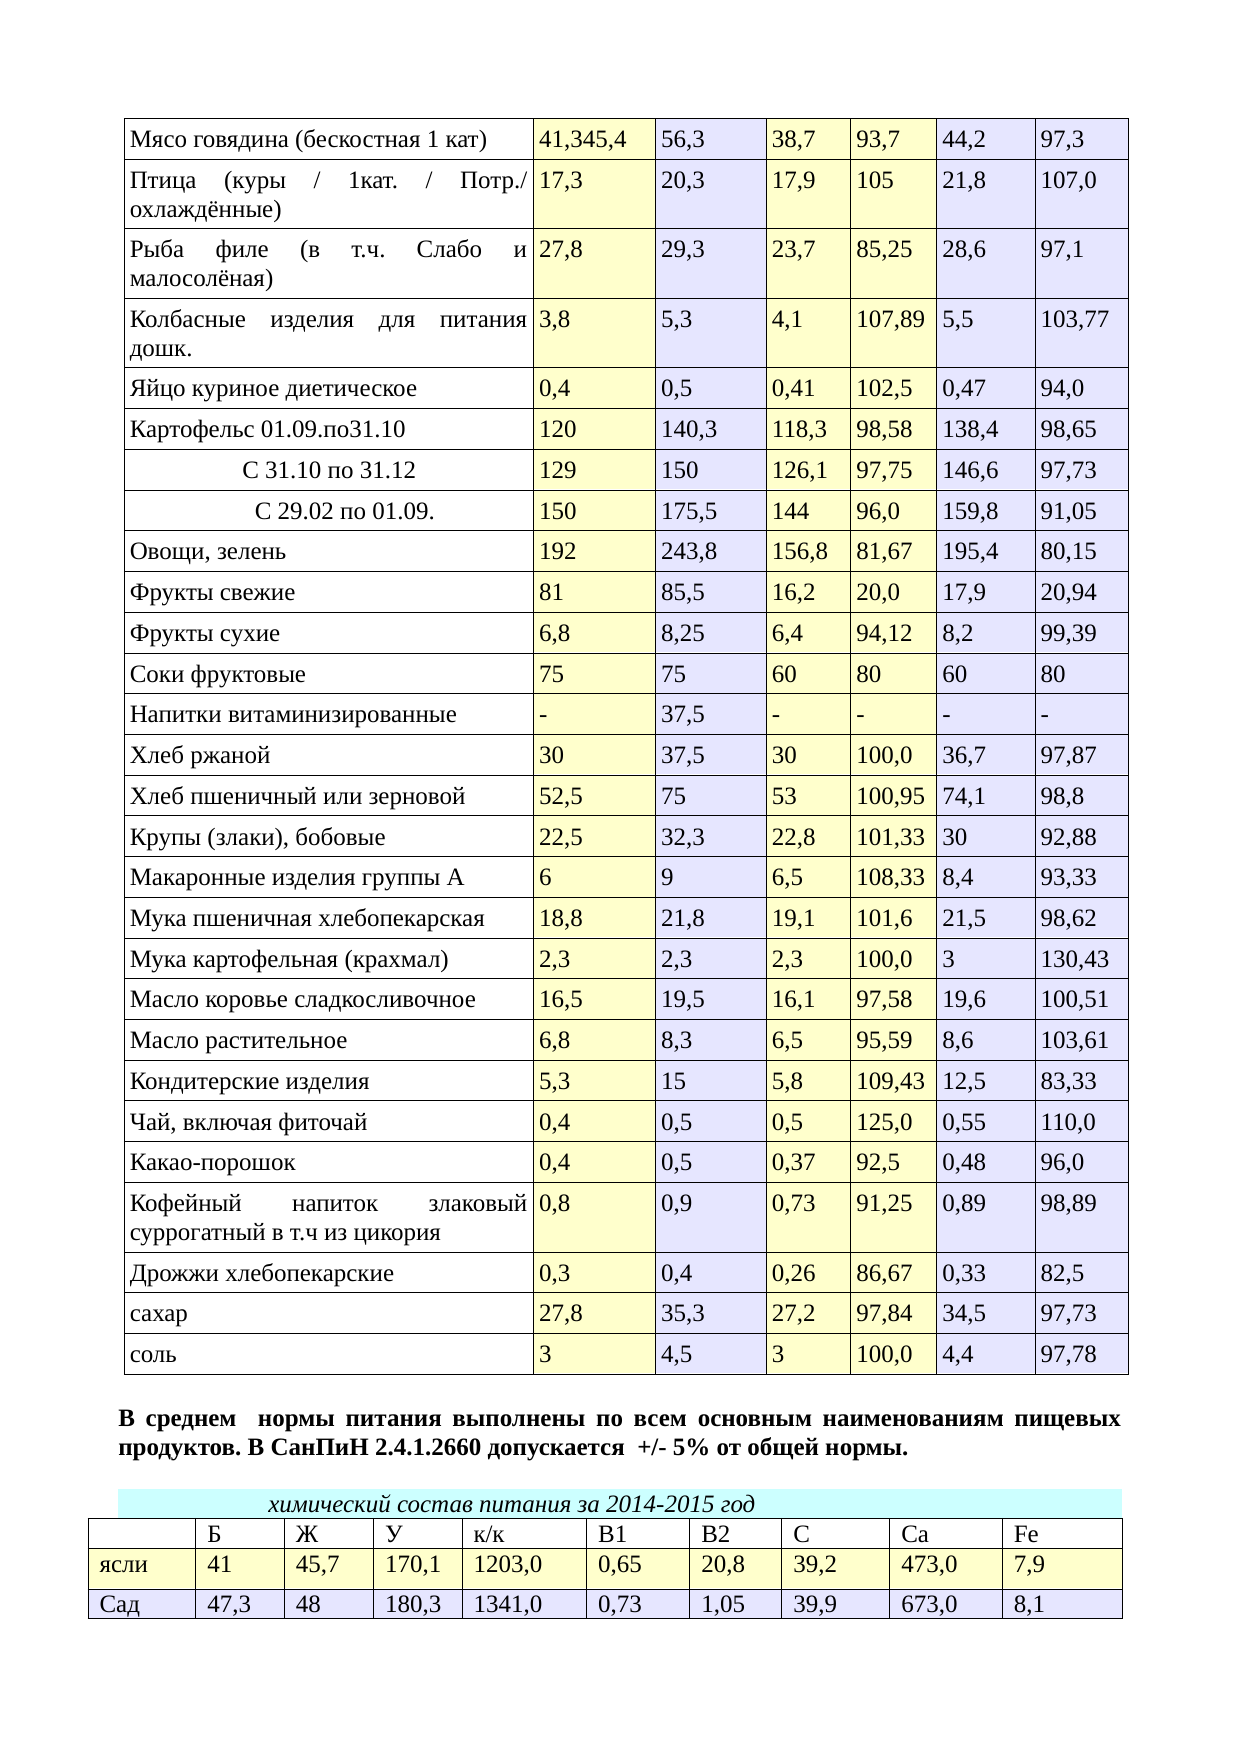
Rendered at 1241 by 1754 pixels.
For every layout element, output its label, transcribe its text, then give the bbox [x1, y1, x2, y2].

table_cell 0,73 [767, 1183, 850, 1251]
table_cell 110,0 [1036, 1101, 1128, 1141]
table_cell 16,1 [767, 979, 850, 1019]
table_cell 130,43 [1036, 939, 1128, 978]
table_cell 80 [1036, 654, 1128, 693]
table_cell 18,8 [534, 898, 655, 937]
table_cell 103,77 [1036, 299, 1128, 367]
table_cell 8,25 [656, 613, 766, 652]
table_cell 3 [534, 1334, 655, 1373]
table_cell С 31.10 по 31.12 [125, 450, 533, 489]
table_cell Овощи, зелень [125, 531, 533, 571]
table_cell 21,5 [937, 898, 1035, 937]
table_cell Какао-порошок [125, 1142, 533, 1182]
table_cell 92,5 [851, 1142, 936, 1182]
table_cell 1203,0 [463, 1549, 586, 1588]
table_cell 47,3 [196, 1590, 284, 1618]
table_cell соль [125, 1334, 533, 1373]
table_cell 30 [937, 816, 1035, 856]
table_cell 19,1 [767, 898, 850, 937]
table_cell 109,43 [851, 1061, 936, 1100]
table_cell 101,33 [851, 816, 936, 856]
table_cell 15 [656, 1061, 766, 1100]
table_cell 100,51 [1036, 979, 1128, 1019]
table_cell 30 [534, 735, 655, 774]
table_cell Мука пшеничная хлебопекарская [125, 898, 533, 937]
table_cell 97,1 [1036, 229, 1128, 298]
table_cell 97,84 [851, 1293, 936, 1333]
table_cell 56,3 [656, 119, 766, 159]
table_cell Фрукты сухие [125, 613, 533, 652]
table_cell 38,7 [767, 119, 850, 159]
table_cell 27,2 [767, 1293, 850, 1333]
table_cell 175,5 [656, 491, 766, 530]
table_cell Крупы (злаки), бобовые [125, 816, 533, 856]
table_cell 0,4 [534, 1142, 655, 1182]
table_cell 85,25 [851, 229, 936, 298]
table_cell 108,33 [851, 857, 936, 897]
table_cell сахар [125, 1293, 533, 1333]
table_cell 16,2 [767, 572, 850, 612]
table_cell 98,58 [851, 409, 936, 449]
table_cell 22,8 [767, 816, 850, 856]
table_cell 5,3 [534, 1061, 655, 1100]
table_cell 126,1 [767, 450, 850, 489]
table_cell 8,4 [937, 857, 1035, 897]
table_cell 6,4 [767, 613, 850, 652]
table_cell Мясо говядина (бескостная 1 кат) [125, 119, 533, 159]
table_cell 95,59 [851, 1020, 936, 1060]
table_cell 22,5 [534, 816, 655, 856]
table_cell Соки фруктовые [125, 654, 533, 693]
table_cell 140,3 [656, 409, 766, 449]
table_header В1 [587, 1519, 689, 1548]
table_cell 17,9 [937, 572, 1035, 612]
table_cell С 29.02 по 01.09. [125, 491, 533, 530]
table_cell 98,65 [1036, 409, 1128, 449]
table_cell 6,8 [534, 1020, 655, 1060]
table_cell 97,73 [1036, 1293, 1128, 1333]
table_cell 8,3 [656, 1020, 766, 1060]
table_cell 102,5 [851, 368, 936, 408]
table_cell 97,87 [1036, 735, 1128, 774]
table_cell Чай, включая фиточай [125, 1101, 533, 1141]
table_cell Напитки витаминизированные [125, 694, 533, 734]
table_cell ясли [89, 1549, 195, 1588]
table_cell 0,5 [767, 1101, 850, 1141]
table_cell 138,4 [937, 409, 1035, 449]
table_cell 52,5 [534, 776, 655, 815]
table_cell 8,1 [1003, 1590, 1122, 1618]
table_cell 0,4 [656, 1253, 766, 1292]
table_cell 0,37 [767, 1142, 850, 1182]
table_cell 2,3 [656, 939, 766, 978]
table_cell Яйцо куриное диетическое [125, 368, 533, 408]
table_cell 97,73 [1036, 450, 1128, 489]
table_cell Рыба филе (в т.ч. Слабо и малосолёная) [125, 229, 533, 298]
table_header [89, 1519, 195, 1548]
table_cell 29,3 [656, 229, 766, 298]
table_cell 673,0 [890, 1590, 1002, 1618]
table_cell 74,1 [937, 776, 1035, 815]
table_cell 0,26 [767, 1253, 850, 1292]
table_cell 100,0 [851, 939, 936, 978]
table_cell 20,0 [851, 572, 936, 612]
table_cell 75 [656, 776, 766, 815]
table_cell 36,7 [937, 735, 1035, 774]
table_cell 0,55 [937, 1101, 1035, 1141]
table_cell 97,58 [851, 979, 936, 1019]
table_cell Картофельс 01.09.по31.10 [125, 409, 533, 449]
table_cell 37,5 [656, 735, 766, 774]
table_cell 0,33 [937, 1253, 1035, 1292]
table_cell 75 [534, 654, 655, 693]
table_cell 0,48 [937, 1142, 1035, 1182]
table_cell 105 [851, 160, 936, 228]
table_cell 86,67 [851, 1253, 936, 1292]
table_cell 0,3 [534, 1253, 655, 1292]
table_cell 150 [534, 491, 655, 530]
table_cell 28,6 [937, 229, 1035, 298]
table_cell 118,3 [767, 409, 850, 449]
table_cell 4,5 [656, 1334, 766, 1373]
table_cell 0,47 [937, 368, 1035, 408]
table_cell 83,33 [1036, 1061, 1128, 1100]
table_cell 81 [534, 572, 655, 612]
table_cell 180,3 [374, 1590, 462, 1618]
table_cell Кофейный напиток злаковый суррогатный в т.ч из цикория [125, 1183, 533, 1251]
table_cell 0,5 [656, 1101, 766, 1141]
table_cell 100,95 [851, 776, 936, 815]
table_cell 0,89 [937, 1183, 1035, 1251]
table_cell 6,5 [767, 1020, 850, 1060]
table_cell 45,7 [285, 1549, 373, 1588]
table_cell 44,2 [937, 119, 1035, 159]
table_cell 170,1 [374, 1549, 462, 1588]
table_cell 6,5 [767, 857, 850, 897]
table_cell 21,8 [937, 160, 1035, 228]
table_cell 97,75 [851, 450, 936, 489]
table_header Са [890, 1519, 1002, 1548]
table_cell 6,8 [534, 613, 655, 652]
table_cell 243,8 [656, 531, 766, 571]
table_cell Дрожжи хлебопекарские [125, 1253, 533, 1292]
table_cell 53 [767, 776, 850, 815]
table_cell 16,5 [534, 979, 655, 1019]
table_cell 97,78 [1036, 1334, 1128, 1373]
table_cell 92,88 [1036, 816, 1128, 856]
table_cell 107,0 [1036, 160, 1128, 228]
table_cell 3 [767, 1334, 850, 1373]
table_header Fe [1003, 1519, 1122, 1548]
table_cell 0,9 [656, 1183, 766, 1251]
table_cell 1,05 [690, 1590, 781, 1618]
table_cell 85,5 [656, 572, 766, 612]
table_cell 94,12 [851, 613, 936, 652]
table_cell 98,89 [1036, 1183, 1128, 1251]
table_cell 144 [767, 491, 850, 530]
table_cell 8,6 [937, 1020, 1035, 1060]
table_cell 0,73 [587, 1590, 689, 1618]
table_cell 41,345,4 [534, 119, 655, 159]
table_cell Хлеб ржаной [125, 735, 533, 774]
table_cell 81,67 [851, 531, 936, 571]
text В среднем нормы питания выполнены по всем основным наименованиям пищевых продуктов. В СанПиН 2.4.1.2660 допускается +/- 5% от общей нормы. [118, 1403, 1122, 1460]
table_cell Кондитерские изделия [125, 1061, 533, 1100]
table_cell 6 [534, 857, 655, 897]
table_cell - [851, 694, 936, 734]
table_cell 94,0 [1036, 368, 1128, 408]
table_cell 0,5 [656, 1142, 766, 1182]
table_cell 41 [196, 1549, 284, 1588]
table_cell 103,61 [1036, 1020, 1128, 1060]
table_cell 96,0 [851, 491, 936, 530]
table_cell 0,4 [534, 1101, 655, 1141]
table_header В2 [690, 1519, 781, 1548]
table_cell Макаронные изделия группы А [125, 857, 533, 897]
table_cell 48 [285, 1590, 373, 1618]
table_cell Мука картофельная (крахмал) [125, 939, 533, 978]
table_cell 20,8 [690, 1549, 781, 1588]
table_cell 30 [767, 735, 850, 774]
table_cell 82,5 [1036, 1253, 1128, 1292]
table_cell 34,5 [937, 1293, 1035, 1333]
table_cell 91,25 [851, 1183, 936, 1251]
table_cell - [937, 694, 1035, 734]
table_cell 60 [767, 654, 850, 693]
table_cell 23,7 [767, 229, 850, 298]
table_cell 20,3 [656, 160, 766, 228]
text химический состав питания за 2014-2015 год [118, 1489, 1122, 1518]
table_cell - [534, 694, 655, 734]
table_cell 8,2 [937, 613, 1035, 652]
table_cell 7,9 [1003, 1549, 1122, 1588]
table_cell 107,89 [851, 299, 936, 367]
table_cell - [1036, 694, 1128, 734]
table_cell 20,94 [1036, 572, 1128, 612]
table_cell 37,5 [656, 694, 766, 734]
table_cell Колбасные изделия для питания дошк. [125, 299, 533, 367]
table_cell 473,0 [890, 1549, 1002, 1588]
table_cell 125,0 [851, 1101, 936, 1141]
table_cell 129 [534, 450, 655, 489]
table_cell 27,8 [534, 229, 655, 298]
table_cell Масло растительное [125, 1020, 533, 1060]
table_cell 60 [937, 654, 1035, 693]
table_cell 195,4 [937, 531, 1035, 571]
table_cell 12,5 [937, 1061, 1035, 1100]
table_cell 91,05 [1036, 491, 1128, 530]
table_cell 21,8 [656, 898, 766, 937]
table_cell 5,8 [767, 1061, 850, 1100]
table_cell 17,9 [767, 160, 850, 228]
table_cell 19,5 [656, 979, 766, 1019]
table_cell 0,5 [656, 368, 766, 408]
table_cell 39,2 [782, 1549, 889, 1588]
table_cell 27,8 [534, 1293, 655, 1333]
table_cell 17,3 [534, 160, 655, 228]
table_cell 19,6 [937, 979, 1035, 1019]
table_cell Масло коровье сладкосливочное [125, 979, 533, 1019]
table_cell 97,3 [1036, 119, 1128, 159]
table_cell 93,7 [851, 119, 936, 159]
table_cell 0,8 [534, 1183, 655, 1251]
table_cell 3 [937, 939, 1035, 978]
table_cell 75 [656, 654, 766, 693]
table_cell 156,8 [767, 531, 850, 571]
table_cell 4,1 [767, 299, 850, 367]
table_cell 100,0 [851, 1334, 936, 1373]
table_cell Птица (куры / 1кат. / Потр./ охлаждённые) [125, 160, 533, 228]
table_cell 101,6 [851, 898, 936, 937]
table_cell 5,5 [937, 299, 1035, 367]
table_cell 0,65 [587, 1549, 689, 1588]
table_cell Сад [89, 1590, 195, 1618]
table_cell 96,0 [1036, 1142, 1128, 1182]
table_cell 159,8 [937, 491, 1035, 530]
table_cell 93,33 [1036, 857, 1128, 897]
table_cell Фрукты свежие [125, 572, 533, 612]
table_cell 32,3 [656, 816, 766, 856]
table_header Ж [285, 1519, 373, 1548]
table_header У [374, 1519, 462, 1548]
table_cell 146,6 [937, 450, 1035, 489]
table_cell 98,62 [1036, 898, 1128, 937]
table_cell Хлеб пшеничный или зерновой [125, 776, 533, 815]
table_cell 100,0 [851, 735, 936, 774]
table_cell 39,9 [782, 1590, 889, 1618]
table_cell 150 [656, 450, 766, 489]
table_cell 192 [534, 531, 655, 571]
table_header С [782, 1519, 889, 1548]
table_cell 120 [534, 409, 655, 449]
table_cell 35,3 [656, 1293, 766, 1333]
table_cell 1341,0 [463, 1590, 586, 1618]
table_cell 99,39 [1036, 613, 1128, 652]
table_cell 3,8 [534, 299, 655, 367]
table_cell 80 [851, 654, 936, 693]
table_cell 98,8 [1036, 776, 1128, 815]
table_cell - [767, 694, 850, 734]
table_cell 2,3 [767, 939, 850, 978]
table_cell 5,3 [656, 299, 766, 367]
table_cell 4,4 [937, 1334, 1035, 1373]
table_cell 0,4 [534, 368, 655, 408]
table_header Б [196, 1519, 284, 1548]
table_cell 0,41 [767, 368, 850, 408]
table_cell 9 [656, 857, 766, 897]
table_header к/к [463, 1519, 586, 1548]
table_cell 2,3 [534, 939, 655, 978]
table_cell 80,15 [1036, 531, 1128, 571]
